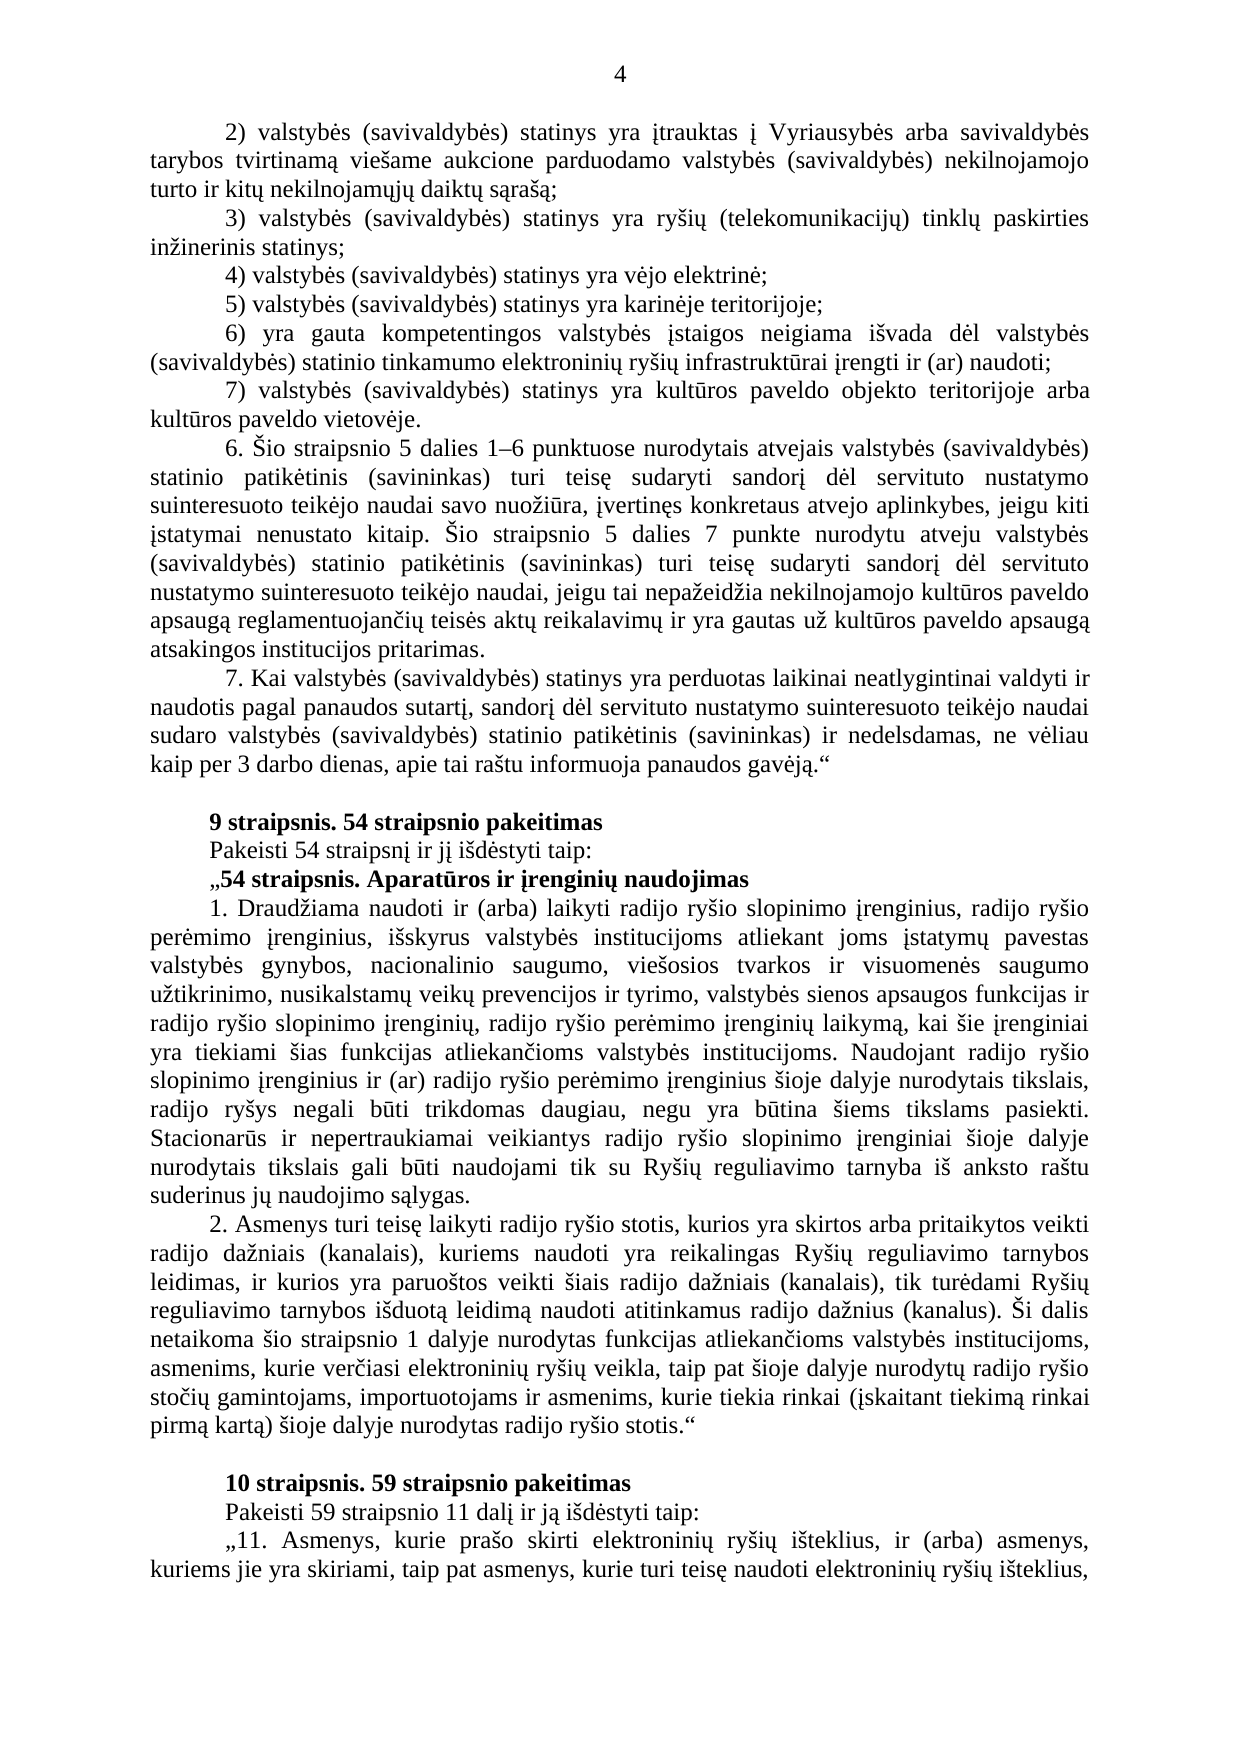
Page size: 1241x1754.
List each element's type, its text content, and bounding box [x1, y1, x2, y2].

text 2. Asmenys turi teisę laikyti radijo ryšio stotis, kurios yra skirtos arba pritaikytos veikti radijo dažniais (kanalais), kuriems naudoti yra reikalingas Ryšių reguliavimo tarnybos leidimas, ir kurios yra paruoštos veikti šiais radijo dažniais (kanalais), tik turėdami Ryšių reguliavimo tarnybos išduotą leidimą naudoti atitinkamus radijo dažnius (kanalus). Ši dalis netaikoma šio straipsnio 1 dalyje nurodytas funkcijas atliekančioms valstybės institucijoms, asmenims, kurie verčiasi elektroninių ryšių veikla, taip pat šioje dalyje nurodytų radijo ryšio stočių gamintojams, importuotojams ir asmenims, kurie tiekia rinkai (įskaitant tiekimą rinkai pirmą kartą) šioje dalyje nurodytas radijo ryšio stotis.“ [150, 1209, 1090, 1439]
text 3) valstybės (savivaldybės) statinys yra ryšių (telekomunikacijų) tinklų paskirties inžinerinis statinys; [150, 203, 1090, 260]
text 7) valstybės (savivaldybės) statinys yra kultūros paveldo objekto teritorijoje arba kultūros paveldo vietovėje. [150, 375, 1090, 433]
text 2) valstybės (savivaldybės) statinys yra įtrauktas į Vyriausybės arba savivaldybės tarybos tvirtinamą viešame aukcione parduodamo valstybės (savivaldybės) nekilnojamojo turto ir kitų nekilnojamųjų daiktų sąrašą; [150, 117, 1090, 203]
text „54 straipsnis. Aparatūros ir įrenginių naudojimas [150, 864, 1090, 893]
text 6) yra gauta kompetentingos valstybės įstaigos neigiama išvada dėl valstybės (savivaldybės) statinio tinkamumo elektroninių ryšių infrastruktūrai įrengti ir (ar) naudoti; [150, 318, 1090, 375]
text 9 straipsnis. 54 straipsnio pakeitimas [150, 807, 1090, 835]
text 6. Šio straipsnio 5 dalies 1–6 punktuose nurodytais atvejais valstybės (savivaldybės) statinio patikėtinis (savininkas) turi teisę sudaryti sandorį dėl servituto nustatymo suinteresuoto teikėjo naudai savo nuožiūra, įvertinęs konkretaus atvejo aplinkybes, jeigu kiti įstatymai nenustato kitaip. Šio straipsnio 5 dalies 7 punkte nurodytu atveju valstybės (savivaldybės) statinio patikėtinis (savininkas) turi teisę sudaryti sandorį dėl servituto nustatymo suinteresuoto teikėjo naudai, jeigu tai nepažeidžia nekilnojamojo kultūros paveldo apsaugą reglamentuojančių teisės aktų reikalavimų ir yra gautas už kultūros paveldo apsaugą atsakingos institucijos pritarimas. [150, 433, 1090, 663]
text Pakeisti 59 straipsnio 11 dalį ir ją išdėstyti taip: [150, 1497, 1090, 1525]
text 1. Draudžiama naudoti ir (arba) laikyti radijo ryšio slopinimo įrenginius, radijo ryšio perėmimo įrenginius, išskyrus valstybės institucijoms atliekant joms įstatymų pavestas valstybės gynybos, nacionalinio saugumo, viešosios tvarkos ir visuomenės saugumo užtikrinimo, nusikalstamų veikų prevencijos ir tyrimo, valstybės sienos apsaugos funkcijas ir radijo ryšio slopinimo įrenginių, radijo ryšio perėmimo įrenginių laikymą, kai šie įrenginiai yra tiekiami šias funkcijas atliekančioms valstybės institucijoms. Naudojant radijo ryšio slopinimo įrenginius ir (ar) radijo ryšio perėmimo įrenginius šioje dalyje nurodytais tikslais, radijo ryšys negali būti trikdomas daugiau, negu yra būtina šiems tikslams pasiekti. Stacionarūs ir nepertraukiamai veikiantys radijo ryšio slopinimo įrenginiai šioje dalyje nurodytais tikslais gali būti naudojami tik su Ryšių reguliavimo tarnyba iš anksto raštu suderinus jų naudojimo sąlygas. [150, 893, 1090, 1209]
text 10 straipsnis. 59 straipsnio pakeitimas [150, 1468, 1090, 1497]
text 5) valstybės (savivaldybės) statinys yra karinėje teritorijoje; [150, 289, 1090, 318]
text 7. Kai valstybės (savivaldybės) statinys yra perduotas laikinai neatlygintinai valdyti ir naudotis pagal panaudos sutartį, sandorį dėl servituto nustatymo suinteresuoto teikėjo naudai sudaro valstybės (savivaldybės) statinio patikėtinis (savininkas) ir nedelsdamas, ne vėliau kaip per 3 darbo dienas, apie tai raštu informuoja panaudos gavėją.“ [150, 663, 1090, 778]
text 4) valstybės (savivaldybės) statinys yra vėjo elektrinė; [150, 260, 1090, 289]
text Pakeisti 54 straipsnį ir jį išdėstyti taip: [150, 835, 1090, 864]
text „11. Asmenys, kurie prašo skirti elektroninių ryšių išteklius, ir (arba) asmenys, kuriems jie yra skiriami, taip pat asmenys, kurie turi teisę naudoti elektroninių ryšių išteklius, [150, 1525, 1090, 1583]
